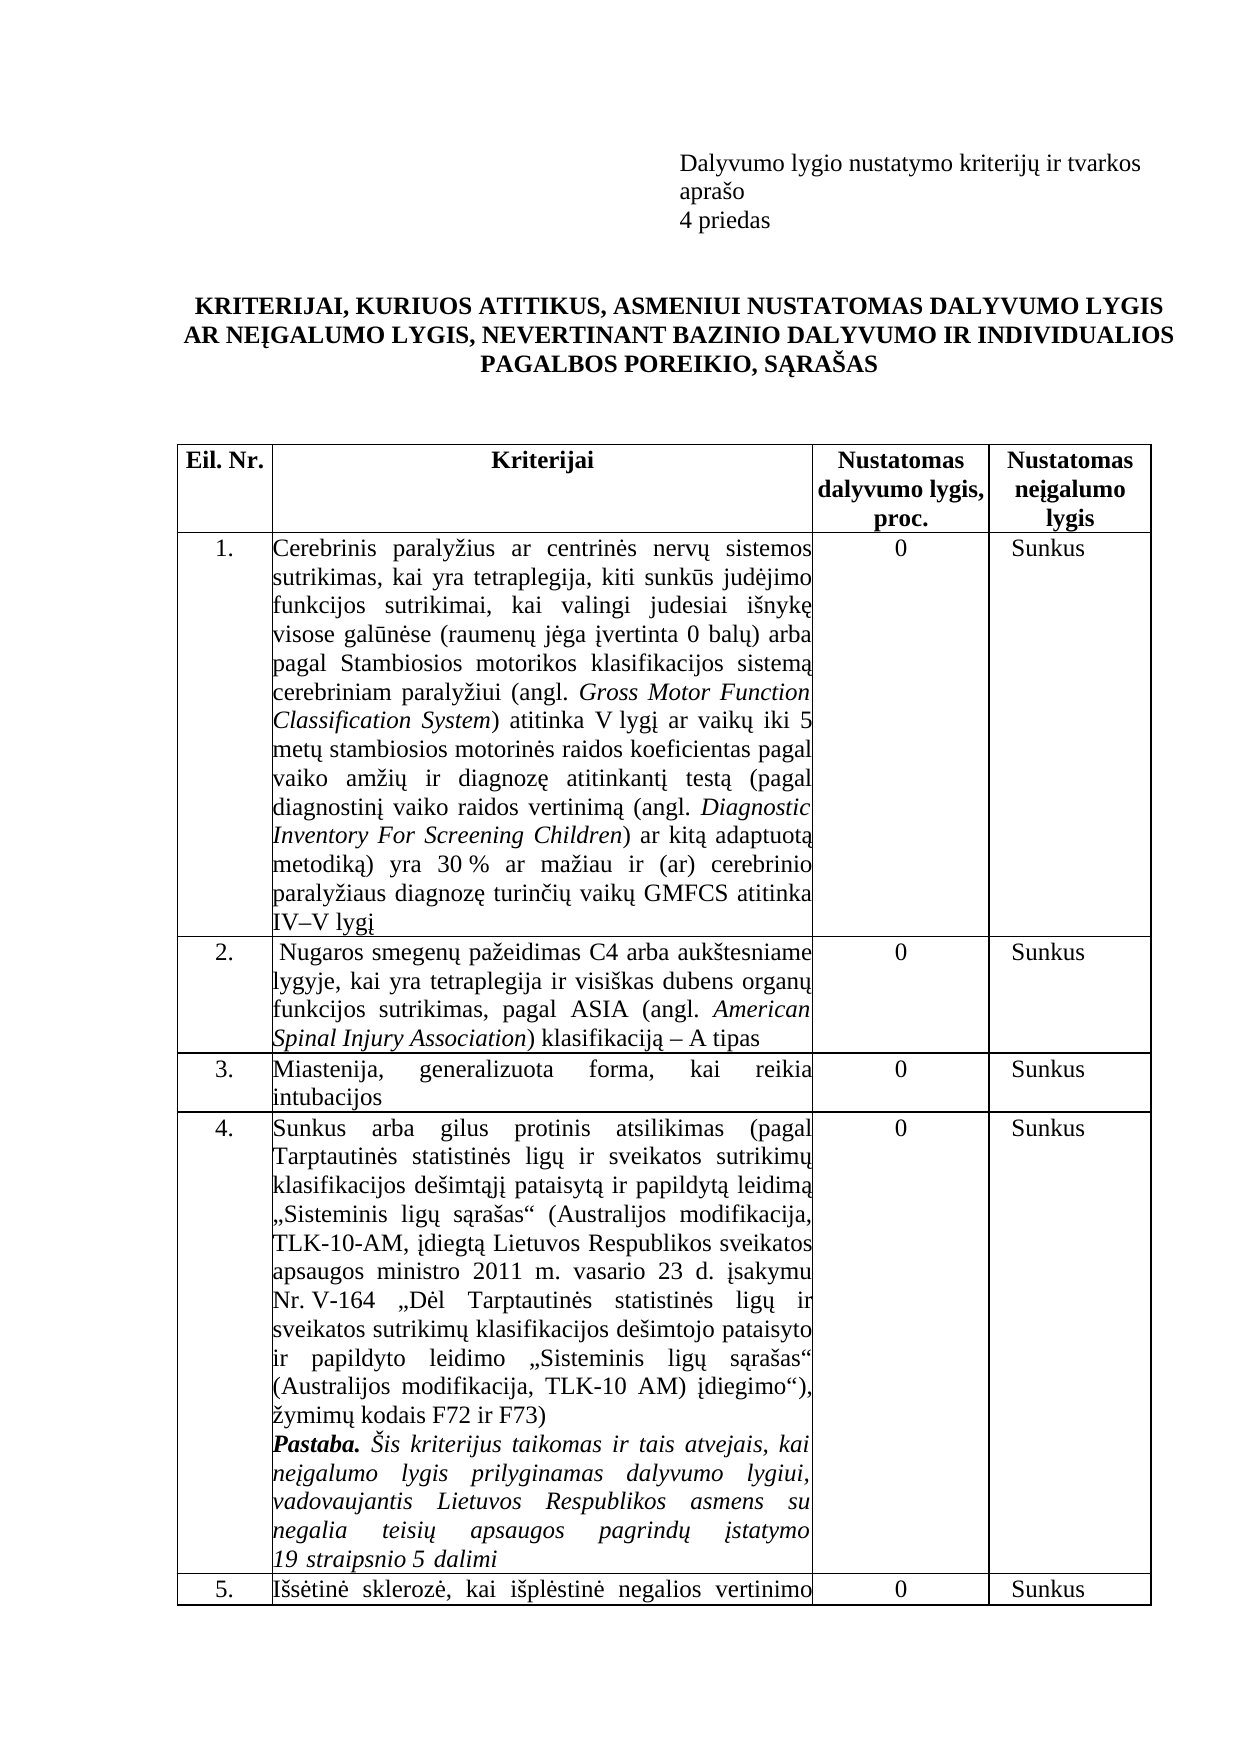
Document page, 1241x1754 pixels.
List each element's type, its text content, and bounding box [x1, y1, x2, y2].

table_header Nustatomas dalyvumo lygis, proc. [813, 445, 988, 531]
table_cell Sunkus arba gilus protinis atsilikimas (pagal Tarptautinės statistinės ligų ir sveikatos sutrikimų klasifikacijos dešimtąjį pataisytą ir papildytą leidimą „Sisteminis ligų sąrašas“ (Australijos modifikacija, TLK-10-AM, įdiegtą Lietuvos Respublikos sveikatos apsaugos ministro 2011 m. vasario 23 d. įsakymu Nr. V-164 „Dėl Tarptautinės statistinės ligų ir sveikatos sutrikimų klasifikacijos dešimtojo pataisyto ir papildyto leidimo „Sisteminis ligų sąrašas“ (Australijos modifikacija, TLK-10 AM) įdiegimo“), žymimų kodais F72 ir F73) Pastaba. Šis kriterijus taikomas ir tais atvejais, kai neįgalumo lygis prilyginamas dalyvumo lygiui, vadovaujantis Lietuvos Respublikos asmens su negalia teisių apsaugos pagrindų įstatymo 19 straipsnio 5 dalimi [273, 1113, 812, 1573]
table_cell Cerebrinis paralyžius ar centrinės nervų sistemos sutrikimas, kai yra tetraplegija, kiti sunkūs judėjimo funkcijos sutrikimai, kai valingi judesiai išnykę visose galūnėse (raumenų jėga įvertinta 0 balų) arba pagal Stambiosios motorikos klasifikacijos sistemą cerebriniam paralyžiui (angl. Gross Motor Function Classification System) atitinka V lygį ar vaikų iki 5 metų stambiosios motorinės raidos koeficientas pagal vaiko amžių ir diagnozę atitinkantį testą (pagal diagnostinį vaiko raidos vertinimą (angl. Diagnostic Inventory For Screening Children) ar kitą adaptuotą metodiką) yra 30 % ar mažiau ir (ar) cerebrinio paralyžiaus diagnozę turinčių vaikų GMFCS atitinka IV–V lygį [273, 533, 812, 936]
table_cell Miastenija, generalizuota forma, kai reikia intubacijos [273, 1054, 812, 1111]
table_cell Sunkus [990, 1574, 1150, 1604]
table_cell 5. [178, 1574, 272, 1604]
table_cell 3. [178, 1054, 272, 1111]
table_cell Sunkus [990, 937, 1150, 1052]
table_cell 0 [813, 1574, 988, 1604]
table_header Nustatomas neįgalumo lygis [990, 445, 1150, 531]
table_header Kriterijai [273, 445, 812, 531]
table_header Eil. Nr. [178, 445, 272, 531]
table_cell Išsėtinė sklerozė, kai išplėstinė negalios vertinimo [273, 1574, 812, 1604]
text 4 priedas [679, 205, 1181, 234]
table_cell 1. [178, 533, 272, 936]
table_cell Nugaros smegenų pažeidimas C4 arba aukštesniame lygyje, kai yra tetraplegija ir visiškas dubens organų funkcijos sutrikimas, pagal ASIA (angl. American Spinal Injury Association) klasifikaciją – A tipas [273, 937, 812, 1052]
text Dalyvumo lygio nustatymo kriterijų ir tvarkos [679, 148, 1181, 176]
text KRITERIJAI, KURIUOS ATITIKUS, ASMENIUI NUSTATOMAS DALYVUMO LYGIS AR NEĮGALUMO LYGIS, NEVERTINANT BAZINIO DALYVUMO IR INDIVIDUALIOS PAGALBOS POREIKIO, SĄRAŠAS [177, 291, 1181, 378]
table_cell 0 [813, 1113, 988, 1573]
table_cell Sunkus [990, 1054, 1150, 1111]
table_cell 0 [813, 533, 988, 936]
table_cell Sunkus [990, 533, 1150, 936]
table_cell 0 [813, 1054, 988, 1111]
text aprašo [679, 176, 1181, 205]
table_cell Sunkus [990, 1113, 1150, 1573]
table_cell 0 [813, 937, 988, 1052]
table_cell 2. [178, 937, 272, 1052]
table_cell 4. [178, 1113, 272, 1573]
